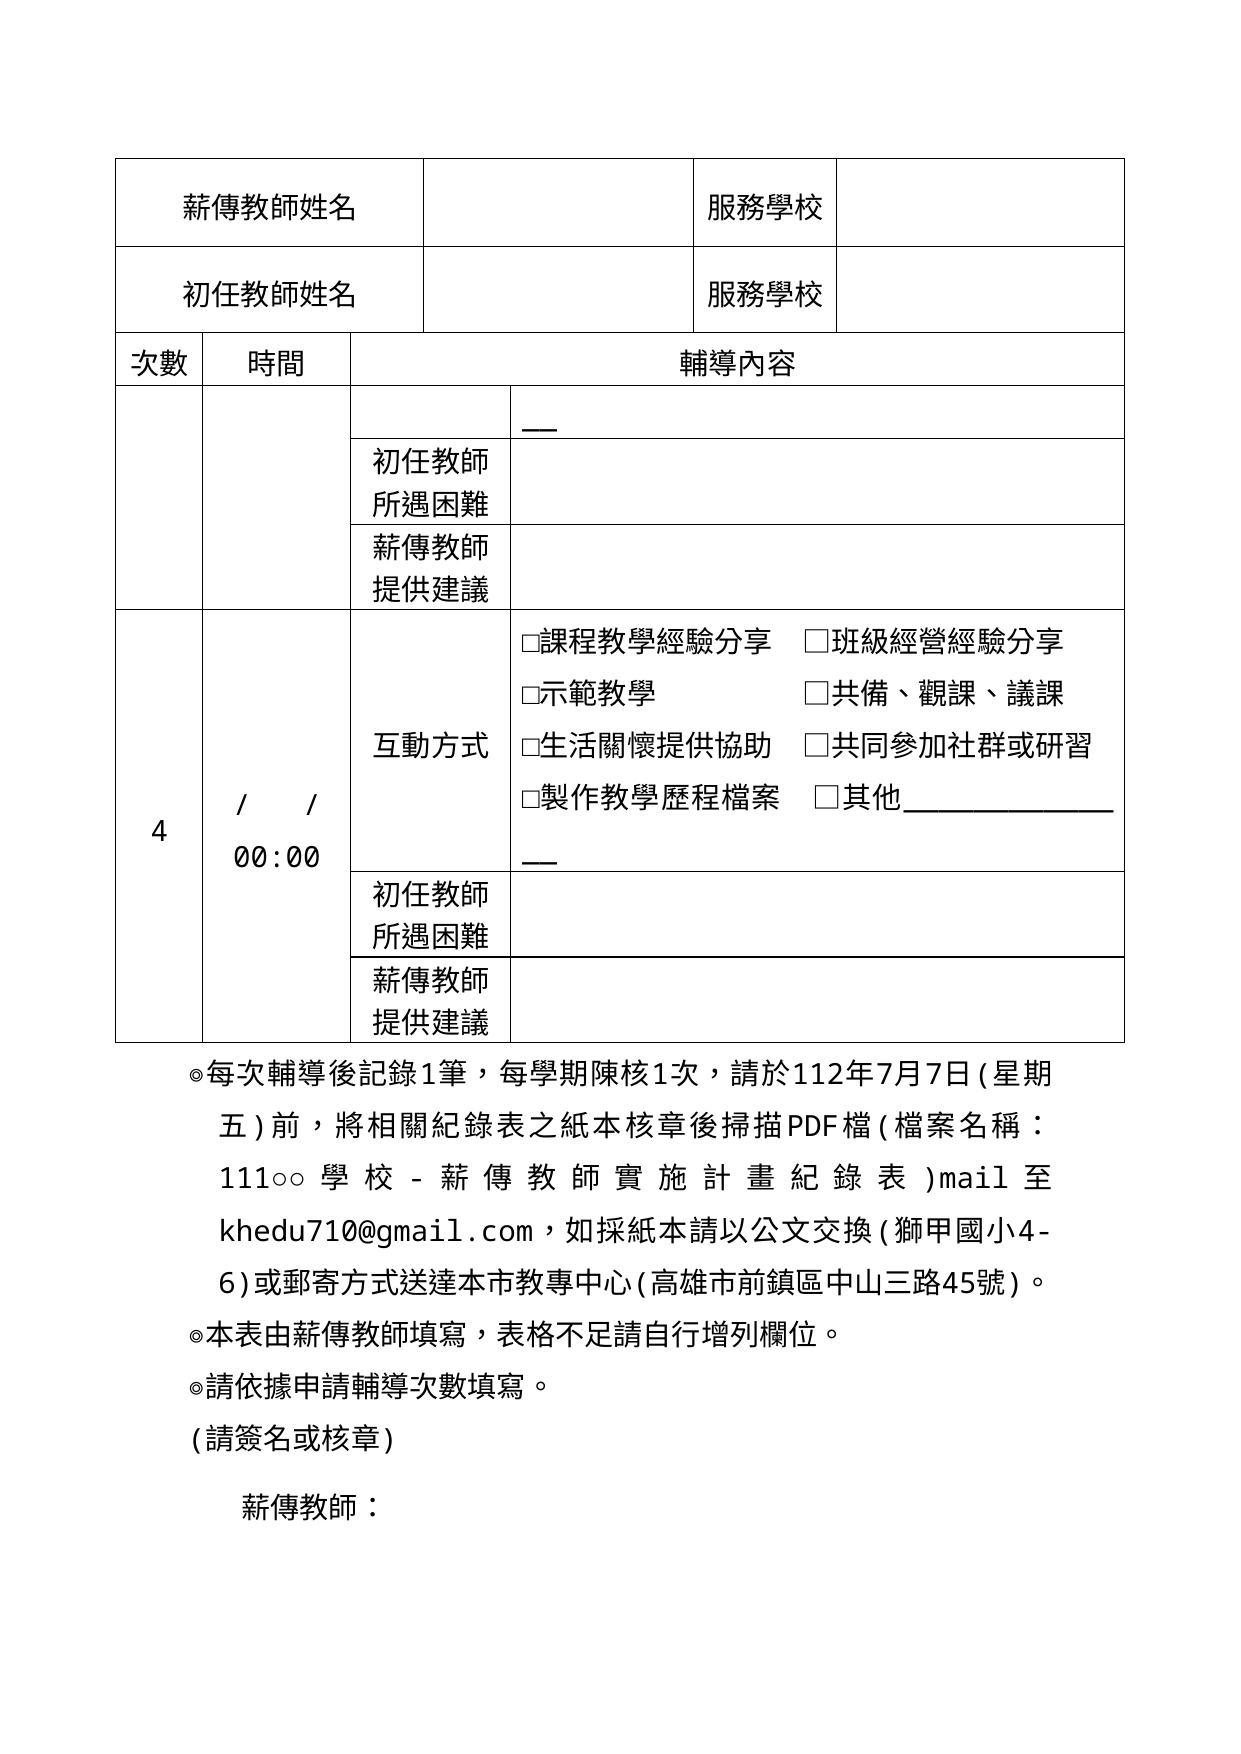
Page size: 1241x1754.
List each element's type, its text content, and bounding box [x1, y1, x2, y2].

table_cell 互動方式 [351, 610, 510, 871]
table_cell __ [511, 386, 1124, 438]
table_cell 輔導內容 [351, 333, 1124, 385]
text 薪傳教師： [241, 1460, 1053, 1533]
table_cell [837, 247, 1124, 332]
table_cell [351, 386, 510, 438]
table_cell 次數 [116, 333, 202, 385]
table_cell [511, 958, 1124, 1042]
table_header [837, 159, 1124, 246]
table_cell / / 00:00 [203, 610, 350, 1042]
table_cell □課程教學經驗分享 □班級經營經驗分享 □示範教學 □共備、觀課、議課 □生活關懷提供協助 □共同參加社群或研習 □製作教學歷程檔案 □其他______________ [511, 610, 1124, 871]
table_header [424, 159, 693, 246]
table_header 薪傳教師姓名 [116, 159, 423, 246]
text (請簽名或核章) [187, 1408, 1053, 1460]
table_cell 薪傳教師 提供建議 [351, 958, 510, 1042]
table_cell [116, 386, 202, 609]
table_header 服務學校 [694, 159, 836, 246]
table_cell [511, 525, 1124, 609]
table_cell 服務學校 [694, 247, 836, 332]
table_cell [203, 386, 350, 609]
text ◎每次輔導後記錄1筆，每學期陳核1次，請於112年7月7日(星期五)前，將相關紀錄表之紙本核章後掃描PDF檔(檔案名稱：111○○學校-薪傳教師實施計畫紀錄表)mail至khedu710@gmail.com，如採紙本請以公文交換(獅甲國小4-6)或郵寄方式送達本市教專中心(高雄市前鎮區中山三路45號)。 [187, 1043, 1053, 1303]
table_cell 初任教師 所遇困難 [351, 872, 510, 956]
table_cell 薪傳教師 提供建議 [351, 525, 510, 609]
table_cell [511, 439, 1124, 524]
table_cell 初任教師姓名 [116, 247, 423, 332]
table_cell 初任教師 所遇困難 [351, 439, 510, 524]
table_cell [424, 247, 693, 332]
table_cell 4 [116, 610, 202, 1042]
text ◎本表由薪傳教師填寫，表格不足請自行增列欄位。 [187, 1303, 1053, 1356]
table_cell 時間 [203, 333, 350, 385]
text ◎請依據申請輔導次數填寫。 [187, 1356, 1053, 1408]
table_cell [511, 872, 1124, 956]
